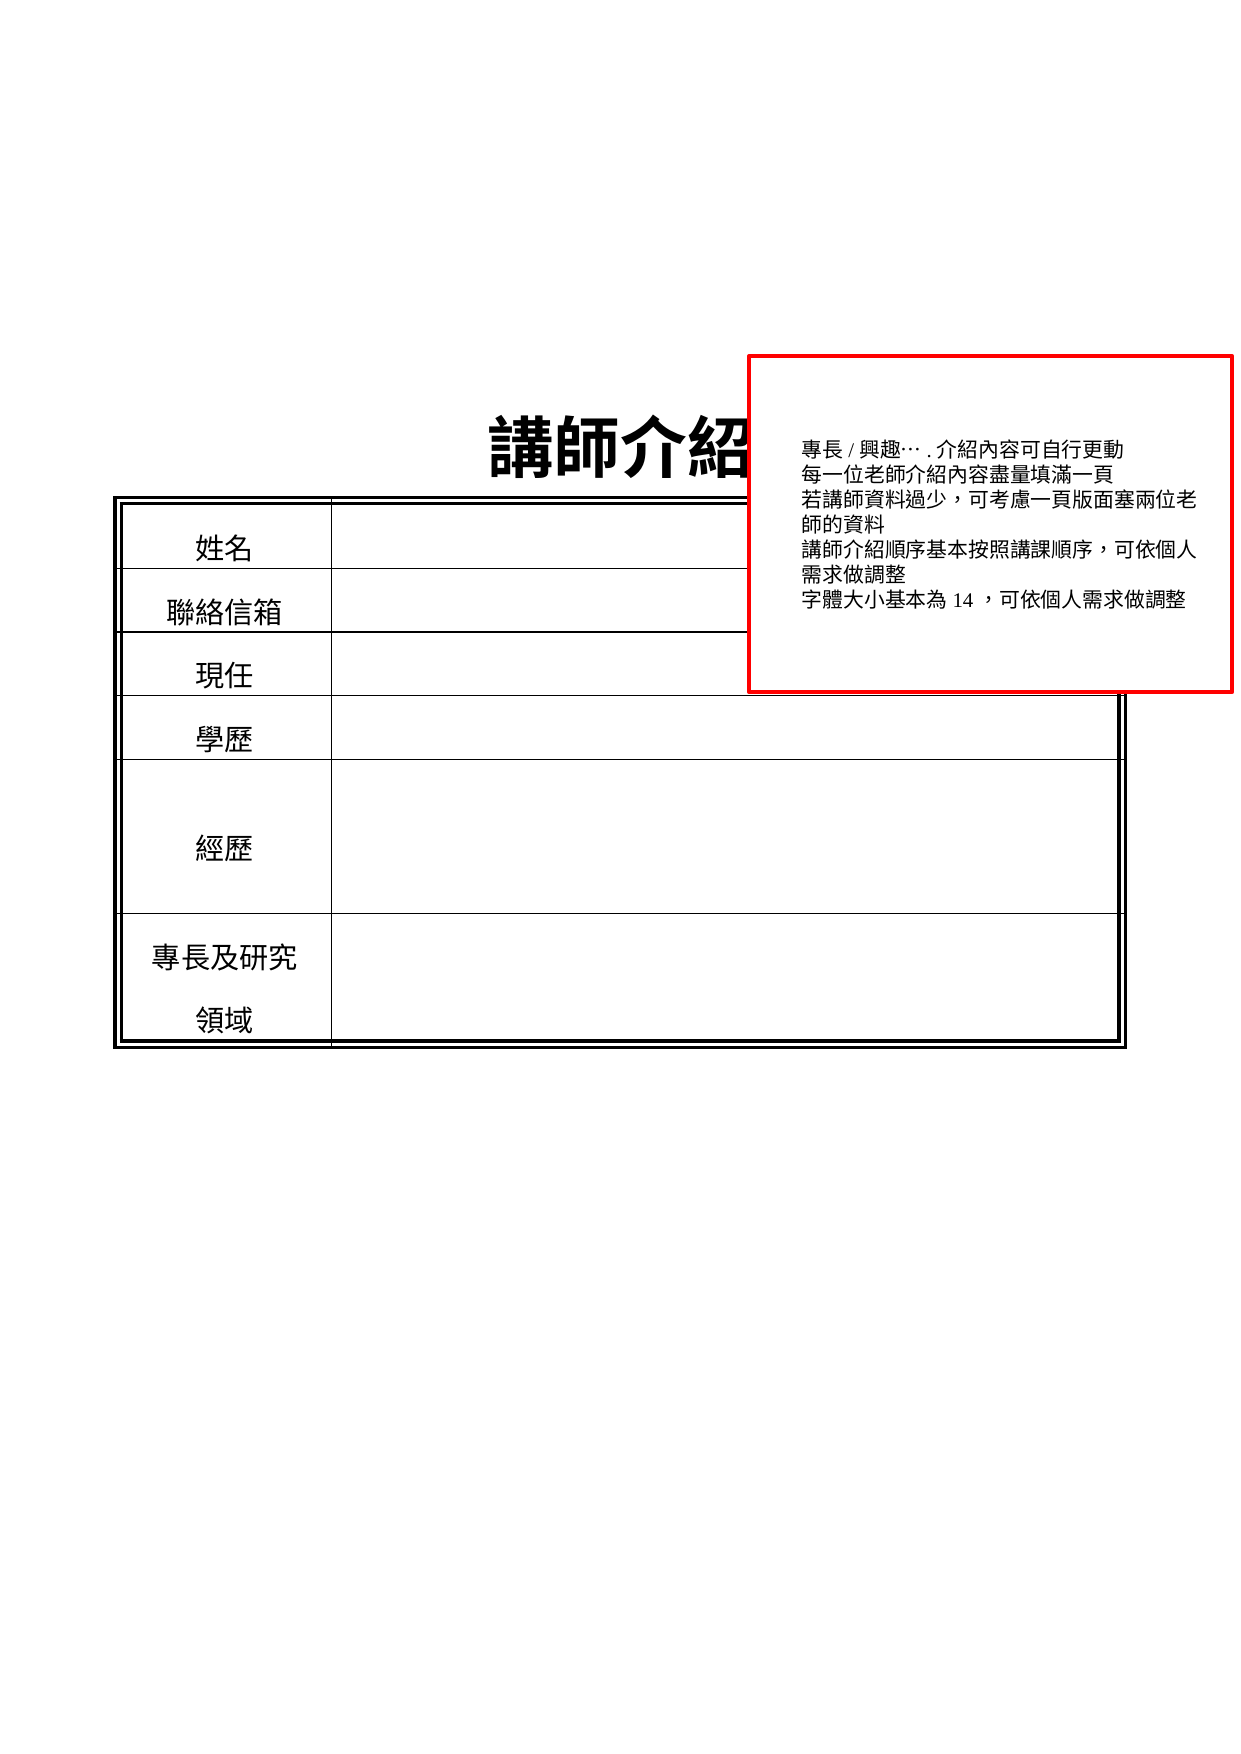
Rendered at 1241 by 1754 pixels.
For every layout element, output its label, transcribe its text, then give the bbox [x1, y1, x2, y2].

table_cell 經歷 [123, 760, 331, 913]
table_cell 學歷 [123, 696, 331, 758]
table_cell [332, 633, 1117, 695]
table_cell 聯絡信箱 [123, 569, 331, 631]
text 講師介紹 [118, 371, 747, 496]
table_header [332, 505, 747, 568]
table_cell [332, 914, 1117, 1039]
table_cell [332, 760, 1117, 913]
table_cell [332, 569, 747, 631]
table_cell 現任 [123, 633, 331, 695]
table_cell [332, 696, 1117, 758]
table_header 姓名 [118, 499, 331, 568]
table_cell 專長及研究 領域 [123, 914, 331, 1039]
